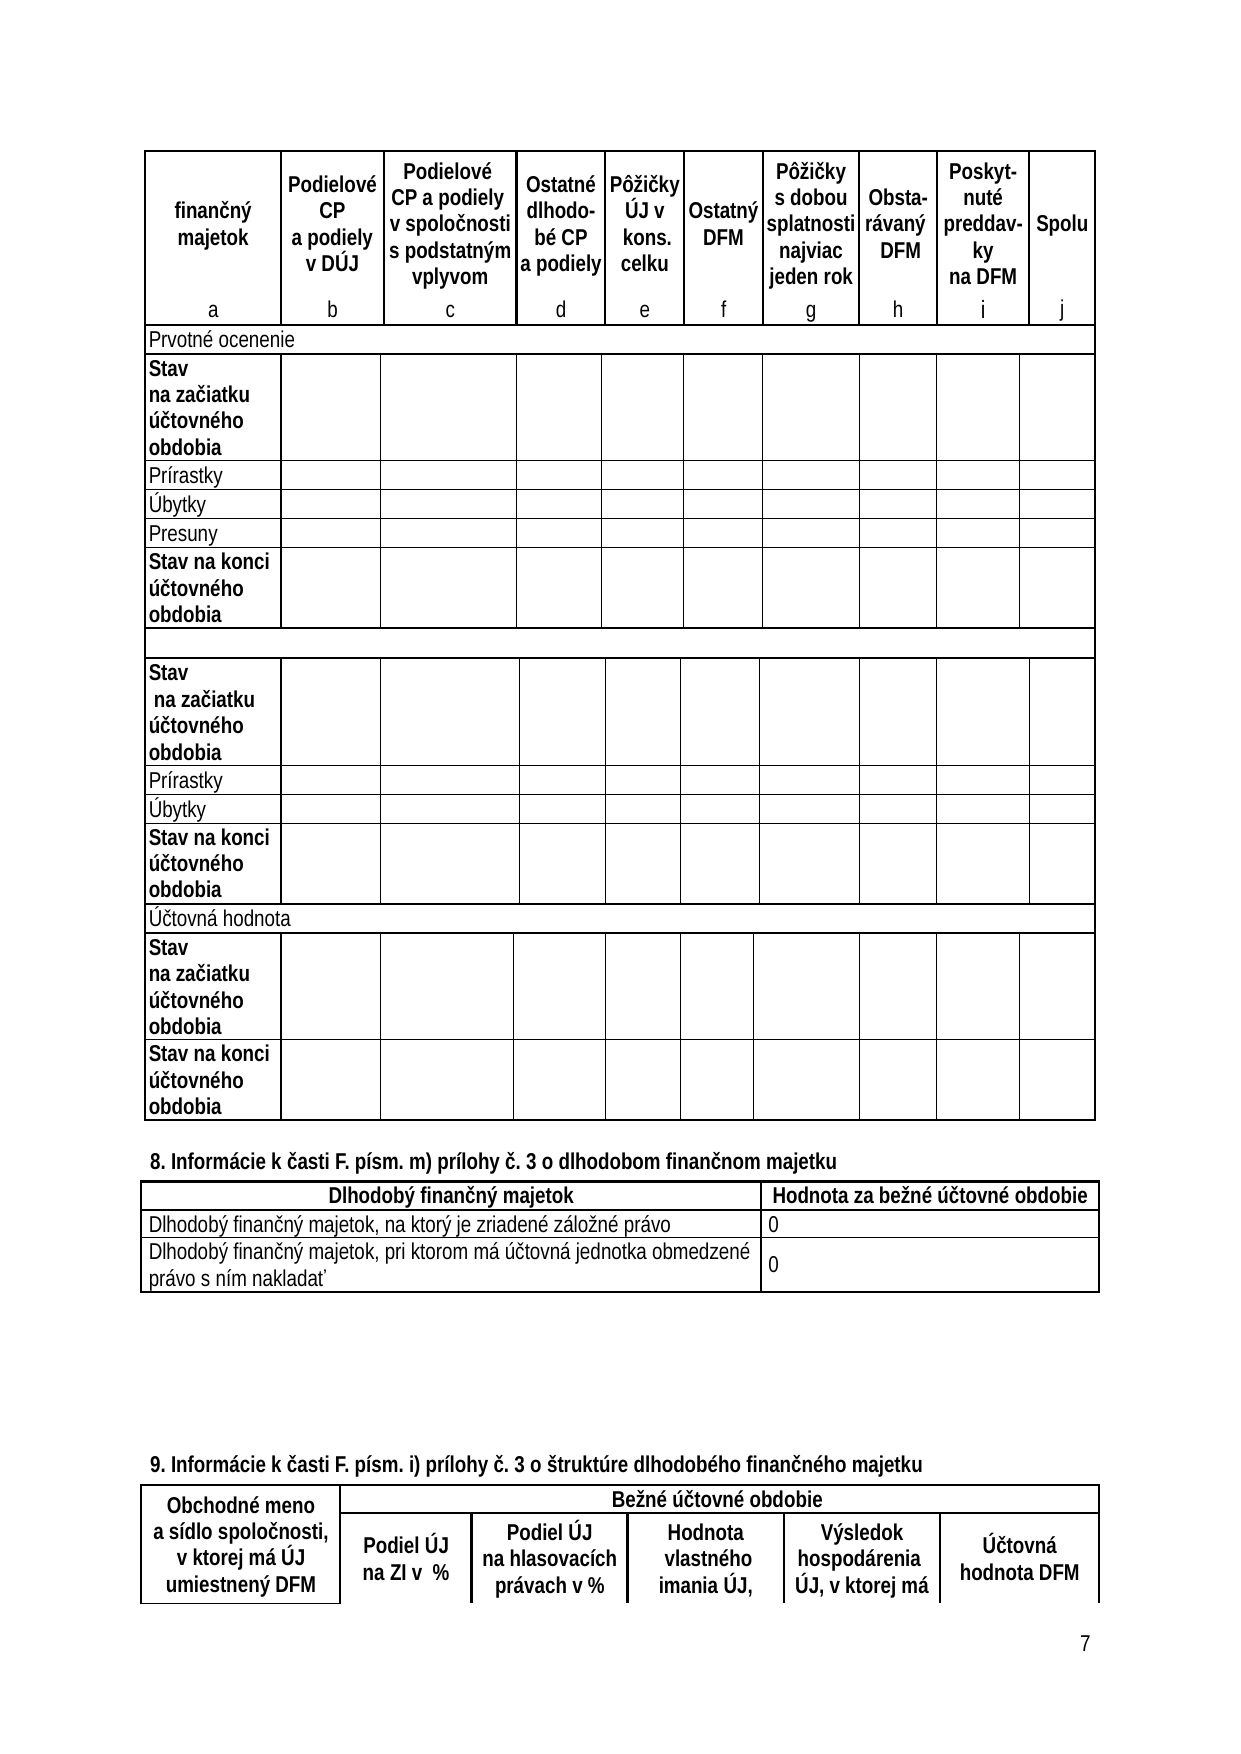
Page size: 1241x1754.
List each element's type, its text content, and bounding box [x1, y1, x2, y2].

table_cell [146, 629, 1094, 657]
table_cell [606, 824, 680, 903]
table_header Dlhodobý finančný majetok [142, 1183, 760, 1209]
table_cell [937, 490, 1019, 518]
table_cell [860, 824, 936, 903]
table_cell [860, 766, 936, 794]
table_cell Pôžičky ÚJ v kons. celku [606, 152, 683, 295]
table_cell [937, 934, 1019, 1039]
table_cell [937, 548, 1019, 627]
table_cell [763, 355, 859, 460]
table_cell Stav na začiatku účtovného obdobia [146, 355, 280, 460]
table_cell [1030, 795, 1094, 823]
table_cell [1020, 1040, 1094, 1119]
table_cell [282, 461, 380, 489]
table_cell [381, 548, 516, 627]
table_cell Podielové CP a podiely v DÚJ [282, 152, 383, 295]
table_cell [1030, 824, 1094, 903]
table_cell [681, 766, 759, 794]
table_cell [937, 824, 1029, 903]
table_cell [282, 490, 380, 518]
table_cell [606, 934, 680, 1039]
table_cell [282, 659, 380, 765]
table_cell [381, 934, 513, 1039]
table_cell [381, 461, 516, 489]
table_cell [606, 766, 680, 794]
table_cell [1030, 766, 1094, 794]
table_cell [602, 519, 683, 547]
table_cell c [385, 295, 515, 324]
table_cell [684, 490, 762, 518]
table_cell [606, 795, 680, 823]
table_cell [1020, 519, 1094, 547]
table_cell [381, 1040, 513, 1119]
table_cell Účtovná hodnota [146, 905, 1094, 932]
table_cell [517, 548, 601, 627]
table_cell [681, 795, 759, 823]
table_cell [514, 1040, 605, 1119]
table_cell [517, 461, 601, 489]
table_cell [684, 519, 762, 547]
table_cell [681, 1040, 753, 1119]
table_cell Dlhodobý finančný majetok, pri ktorom má účtovná jednotka obmedzené právo s ním nakladať [142, 1238, 760, 1291]
table_cell [517, 519, 601, 547]
table_cell [1030, 659, 1094, 765]
table_cell [860, 519, 936, 547]
table_cell [606, 659, 680, 765]
table_cell [282, 766, 380, 794]
table_cell Stav na začiatku účtovného obdobia [146, 659, 280, 765]
table_cell i [938, 295, 1028, 324]
table_cell [381, 766, 519, 794]
table_cell Podiel ÚJ na ZI v % [341, 1514, 470, 1603]
table_cell [602, 490, 683, 518]
table_cell g [764, 295, 858, 324]
table_cell [763, 490, 859, 518]
table_cell [282, 355, 380, 460]
table_cell Spolu [1030, 152, 1094, 295]
title 8. Informácie k časti F. písm. m) prílohy č. 3 o dlhodobom finančnom majetku [150, 1148, 1090, 1174]
table_cell 0 [762, 1238, 1098, 1291]
table_cell [937, 766, 1029, 794]
table_cell a [146, 295, 280, 324]
table_cell [602, 548, 683, 627]
table_cell Úbytky [146, 795, 280, 823]
table_cell [763, 548, 859, 627]
table_cell [684, 461, 762, 489]
table_cell [606, 1040, 680, 1119]
table_cell [520, 824, 605, 903]
table_cell [381, 355, 516, 460]
table_cell [681, 824, 759, 903]
table_cell [937, 1040, 1019, 1119]
table_cell [860, 795, 936, 823]
table_cell [937, 795, 1029, 823]
table_cell [520, 766, 605, 794]
table_cell [381, 795, 519, 823]
table_cell Pôžičky s dobou splatnosti najviac jeden rok [764, 152, 858, 295]
table_cell b [282, 295, 383, 324]
table_header Bežné účtovné obdobie [341, 1486, 1098, 1512]
table_cell Podiel ÚJ na hlasovacích právach v % [473, 1514, 626, 1603]
table_cell [381, 490, 516, 518]
table_cell [860, 659, 936, 765]
table_cell [602, 355, 683, 460]
table_cell Presuny [146, 519, 280, 547]
table_cell [760, 659, 859, 765]
table_cell Prírastky [146, 461, 280, 489]
table_cell [282, 824, 380, 903]
table_cell Výsledok hospodárenia ÚJ, v ktorej má [785, 1514, 939, 1603]
table_cell [760, 766, 859, 794]
table_cell [282, 934, 380, 1039]
table_cell [754, 934, 859, 1039]
table_cell Ostatný DFM [685, 152, 762, 295]
table_cell [684, 355, 762, 460]
table_cell [860, 934, 936, 1039]
table_cell [937, 355, 1019, 460]
table_cell [381, 659, 519, 765]
table_cell Dlhodobý finančný majetok, na ktorý je zriadené záložné právo [142, 1211, 760, 1237]
table_cell Prvotné ocenenie [146, 326, 1094, 353]
table_cell [860, 461, 936, 489]
table_cell [681, 659, 759, 765]
table_cell [602, 461, 683, 489]
table_cell Hodnota vlastného imania ÚJ, [629, 1514, 783, 1603]
table_cell [937, 519, 1019, 547]
table_cell [520, 659, 605, 765]
table_cell [1020, 548, 1094, 627]
table_cell [282, 795, 380, 823]
table_cell Stav na konci účtovného obdobia [146, 824, 280, 903]
table_cell [860, 548, 936, 627]
table_cell [763, 519, 859, 547]
table_cell [514, 934, 605, 1039]
table_cell [282, 519, 380, 547]
table_cell Stav na konci účtovného obdobia [146, 1040, 280, 1119]
table_cell [1020, 934, 1094, 1039]
table_cell [760, 795, 859, 823]
table_cell [1020, 355, 1094, 460]
table_cell Poskyt-nuté preddav-ky na DFM [938, 152, 1028, 295]
table_cell [282, 548, 380, 627]
table_cell [1020, 461, 1094, 489]
table_cell [937, 461, 1019, 489]
table_cell [763, 461, 859, 489]
table_cell Úbytky [146, 490, 280, 518]
table_cell [860, 355, 936, 460]
table_cell [860, 1040, 936, 1119]
table_cell [760, 824, 859, 903]
table_header Hodnota za bežné účtovné obdobie [762, 1183, 1098, 1209]
table_cell Podielové CP a podiely v spoločnosti s podstatným vplyvom [385, 152, 515, 295]
table_cell e [606, 295, 683, 324]
table_cell Prírastky [146, 766, 280, 794]
table_cell Obsta-rávaný DFM [860, 152, 936, 295]
table_cell [937, 659, 1029, 765]
table_cell Stav na konci účtovného obdobia [146, 548, 280, 627]
table_cell f [685, 295, 762, 324]
table_cell [517, 355, 601, 460]
title 9. Informácie k časti F. písm. i) prílohy č. 3 o štruktúre dlhodobého finančného majetku [150, 1451, 1090, 1478]
table_cell [684, 548, 762, 627]
table_cell d [518, 295, 604, 324]
table_header Obchodné meno a sídlo spoločnosti, v ktorej má ÚJ umiestnený DFM [142, 1486, 339, 1603]
table_cell [754, 1040, 859, 1119]
table_cell Ostatné dlhodo-bé CP a podiely [518, 152, 604, 295]
table_header finančný majetok [146, 152, 280, 295]
table_cell [1020, 490, 1094, 518]
table_cell [520, 795, 605, 823]
table_cell Stav na začiatku účtovného obdobia [146, 934, 280, 1039]
table_cell [681, 934, 753, 1039]
table_cell [860, 490, 936, 518]
table_cell 0 [762, 1211, 1098, 1237]
table_cell [381, 519, 516, 547]
table_cell [517, 490, 601, 518]
table_cell j [1030, 295, 1094, 324]
table_cell [381, 824, 519, 903]
table_cell h [860, 295, 936, 324]
table_cell [282, 1040, 380, 1119]
table_cell Účtovná hodnota DFM [941, 1514, 1098, 1603]
